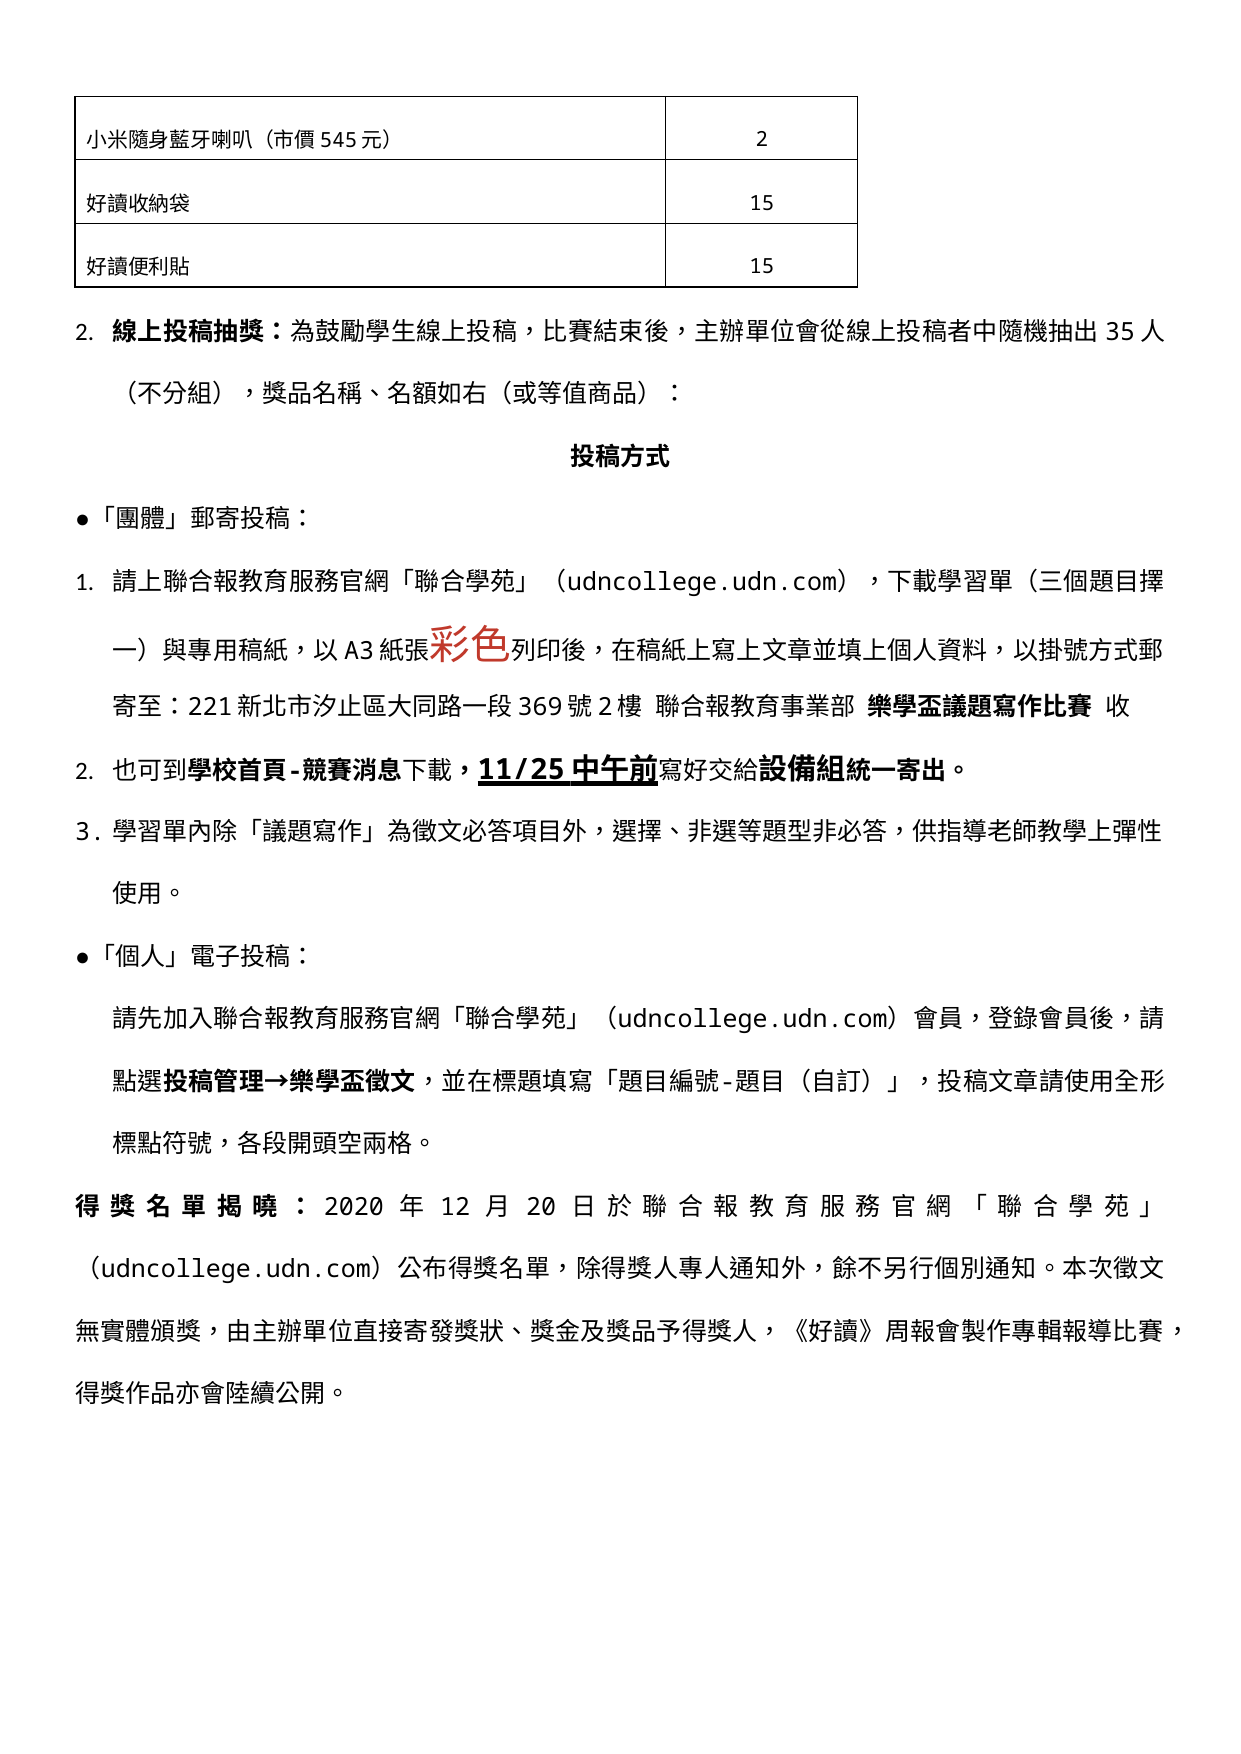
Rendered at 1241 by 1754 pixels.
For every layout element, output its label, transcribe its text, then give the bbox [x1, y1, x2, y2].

table_cell 小米隨身藍牙喇叭（市價545元） [76, 97, 665, 159]
table_cell 好讀收納袋 [76, 160, 665, 223]
table_cell 15 [666, 224, 857, 286]
text 投稿方式 [75, 412, 1165, 475]
list 請上聯合報教育服務官網「聯合學苑」（udncollege.udn.com），下載學習單（三個題目擇一）與專用稿紙，以A3紙張彩色列印後，在稿紙上寫上文章並填上個人資料，以掛號方式郵寄至：221新北市汐止區大同路一段369號2樓 聯合報教育事業部 樂學盃議題寫作比賽 收 [75, 537, 1165, 725]
text 請先加入聯合報教育服務官網「聯合學苑」（udncollege.udn.com）會員，登錄會員後，請點選投稿管理→樂學盃徵文，並在標題填寫「題目編號-題目（自訂）」，投稿文章請使用全形標點符號，各段開頭空兩格。 [112, 975, 1165, 1162]
table_cell 15 [666, 160, 857, 223]
list 學習單內除「議題寫作」為徵文必答項目外，選擇、非選等題型非必答，供指導老師教學上彈性使用。 [75, 787, 1165, 912]
table_cell 2 [666, 97, 857, 159]
text ●「個人」電子投稿： [75, 912, 1165, 975]
list 線上投稿抽獎：為鼓勵學生線上投稿，比賽結束後，主辦單位會從線上投稿者中隨機抽出35人（不分組），獎品名稱、名額如右（或等值商品）： [75, 287, 1165, 412]
table_cell 好讀便利貼 [76, 224, 665, 286]
text 得獎名單揭曉：2020年12月20日於聯合報教育服務官網「聯合學苑」（udncollege.udn.com）公布得獎名單，除得獎人專人通知外，餘不另行個別通知。本次徵文無實體頒獎，由主辦單位直接寄發獎狀、獎金及獎品予得獎人，《好讀》周報會製作專輯報導比賽，得獎作品亦會陸續公開。 [75, 1162, 1165, 1412]
list 也可到學校首頁-競賽消息下載，11/25中午前寫好交給設備組統一寄出。 [75, 725, 1165, 787]
text ●「團體」郵寄投稿： [75, 475, 1165, 537]
